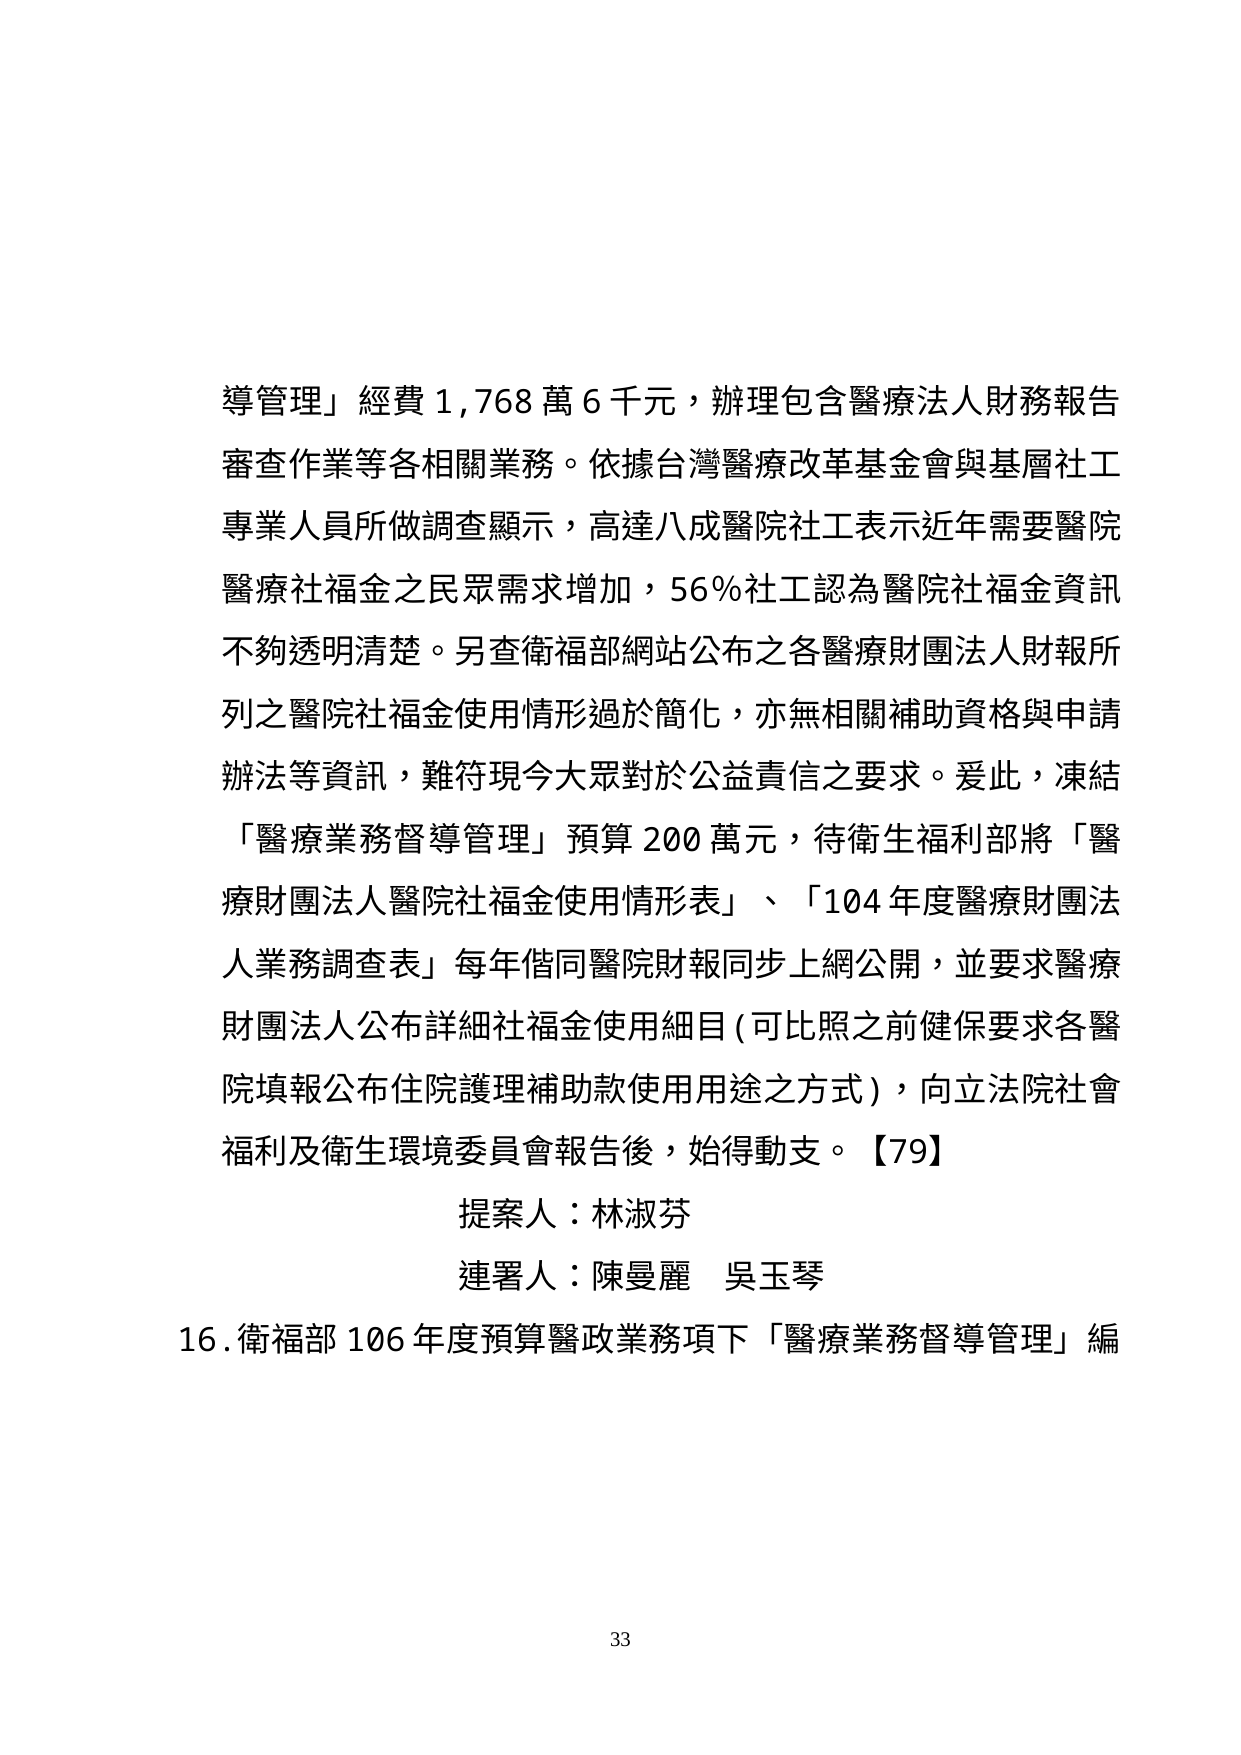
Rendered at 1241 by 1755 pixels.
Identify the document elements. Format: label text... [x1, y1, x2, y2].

text 提案人：林淑芬 [118, 1170, 1122, 1233]
text 導管理」經費1,768萬6千元，辦理包含醫療法人財務報告審查作業等各相關業務。依據台灣醫療改革基金會與基層社工專業人員所做調查顯示，高達八成醫院社工表示近年需要醫院醫療社福金之民眾需求增加，56％社工認為醫院社福金資訊不夠透明清楚。另查衛福部網站公布之各醫療財團法人財報所列之醫院社福金使用情形過於簡化，亦無相關補助資格與申請辦法等資訊，難符現今大眾對於公益責信之要求。爰此，凍結「醫療業務督導管理」預算200萬元，待衛生福利部將「醫療財團法人醫院社福金使用情形表」、「104年度醫療財團法人業務調查表」每年偕同醫院財報同步上網公開，並要求醫療財團法人公布詳細社福金使用細目(可比照之前健保要求各醫院填報公布住院護理補助款使用用途之方式)，向立法院社會福利及衛生環境委員會報告後，始得動支。【79】 [177, 358, 1122, 1170]
text 連署人：陳曼麗 吳玉琴 [118, 1233, 1122, 1295]
text 16.衛福部106年度預算醫政業務項下「醫療業務督導管理」編 [177, 1295, 1122, 1358]
